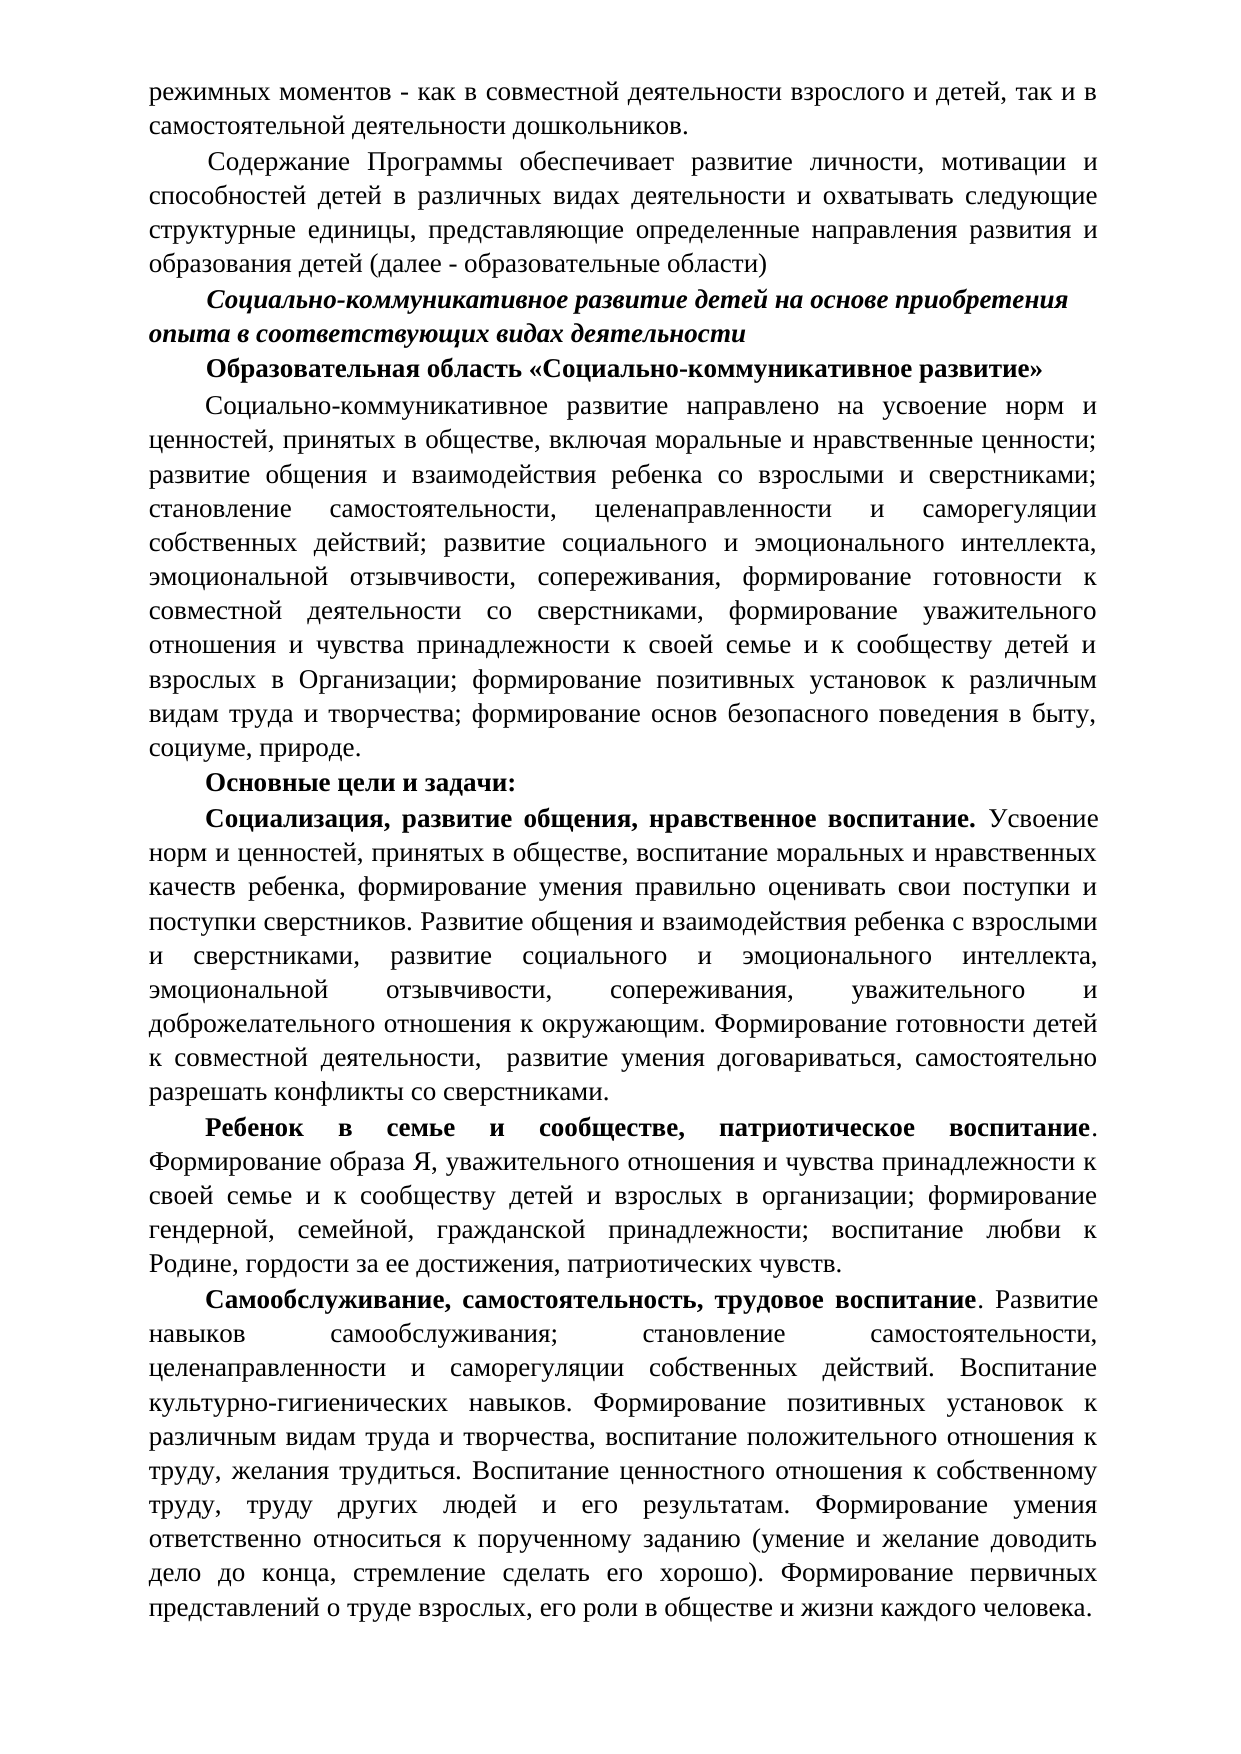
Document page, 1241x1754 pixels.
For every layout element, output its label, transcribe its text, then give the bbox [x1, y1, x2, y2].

text Социализация, развитие общения, нравственное воспитание. Усвоение норм и ценностей, принятых в обществе, воспитание моральных и нравственных качеств ребенка, формирование умения правильно оценивать свои поступки и поступки сверстников. Развитие общения и взаимодействия ребенка с взрослыми и сверстниками, развитие социального и эмоционального интеллекта, эмоциональной отзывчивости, сопереживания, уважительного и доброжелательного отношения к окружающим. Формирование готовности детей к совместной деятельности, развитие умения договариваться, самостоятельно разрешать конфликты со сверстниками. [148, 802, 1098, 1107]
text Самообслуживание, самостоятельность, трудовое воспитание. Развитие навыков самообслуживания; становление самостоятельности, целенаправленности и саморегуляции собственных действий. Воспитание культурно-гигиенических навыков. Формирование позитивных установок к различным видам труда и творчества, воспитание положительного отношения к труду, желания трудиться. Воспитание ценностного отношения к собственному труду, труду других людей и его результатам. Формирование умения ответственно относиться к порученному заданию (умение и желание доводить дело до конца, стремление сделать его хорошо). Формирование первичных представлений о труде взрослых, его роли в обществе и жизни каждого человека. [148, 1283, 1098, 1622]
text режимных моментов - как в совместной деятельности взрослого и детей, так и в самостоятельной деятельности дошкольников. [148, 75, 1099, 140]
text Ребенок в семье и сообществе, патриотическое воспитание. Формирование образа Я, уважительного отношения и чувства принадлежности к своей семье и к сообществу детей и взрослых в организации; формирование гендерной, семейной, гражданской принадлежности; воспитание любви к Родине, гордости за ее достижения, патриотических чувств. [148, 1111, 1098, 1279]
subtitle Образовательная область «Социально-коммуникативное развитие» [177, 352, 1072, 383]
text Социально-коммуникативное развитие детей на основе приобретения опыта в соответствующих видах деятельности [148, 283, 1133, 348]
text Содержание Программы обеспечивает развитие личности, мотивации и способностей детей в различных видах деятельности и охватывать следующие структурные единицы, представляющие определенные направления развития и образования детей (далее - образовательные области) [148, 145, 1099, 278]
text Социально-коммуникативное развитие направлено на усвоение норм и ценностей, принятых в обществе, включая моральные и нравственные ценности; развитие общения и взаимодействия ребенка со взрослыми и сверстниками; становление самостоятельности, целенаправленности и саморегуляции собственных действий; развитие социального и эмоционального интеллекта, эмоциональной отзывчивости, сопереживания, формирование готовности к совместной деятельности со сверстниками, формирование уважительного отношения и чувства принадлежности к своей семье и к сообществу детей и взрослых в Организации; формирование позитивных установок к различным видам труда и творчества; формирование основ безопасного поведения в быту, социуме, природе. [148, 389, 1098, 762]
text Основные цели и задачи: [148, 767, 1098, 798]
